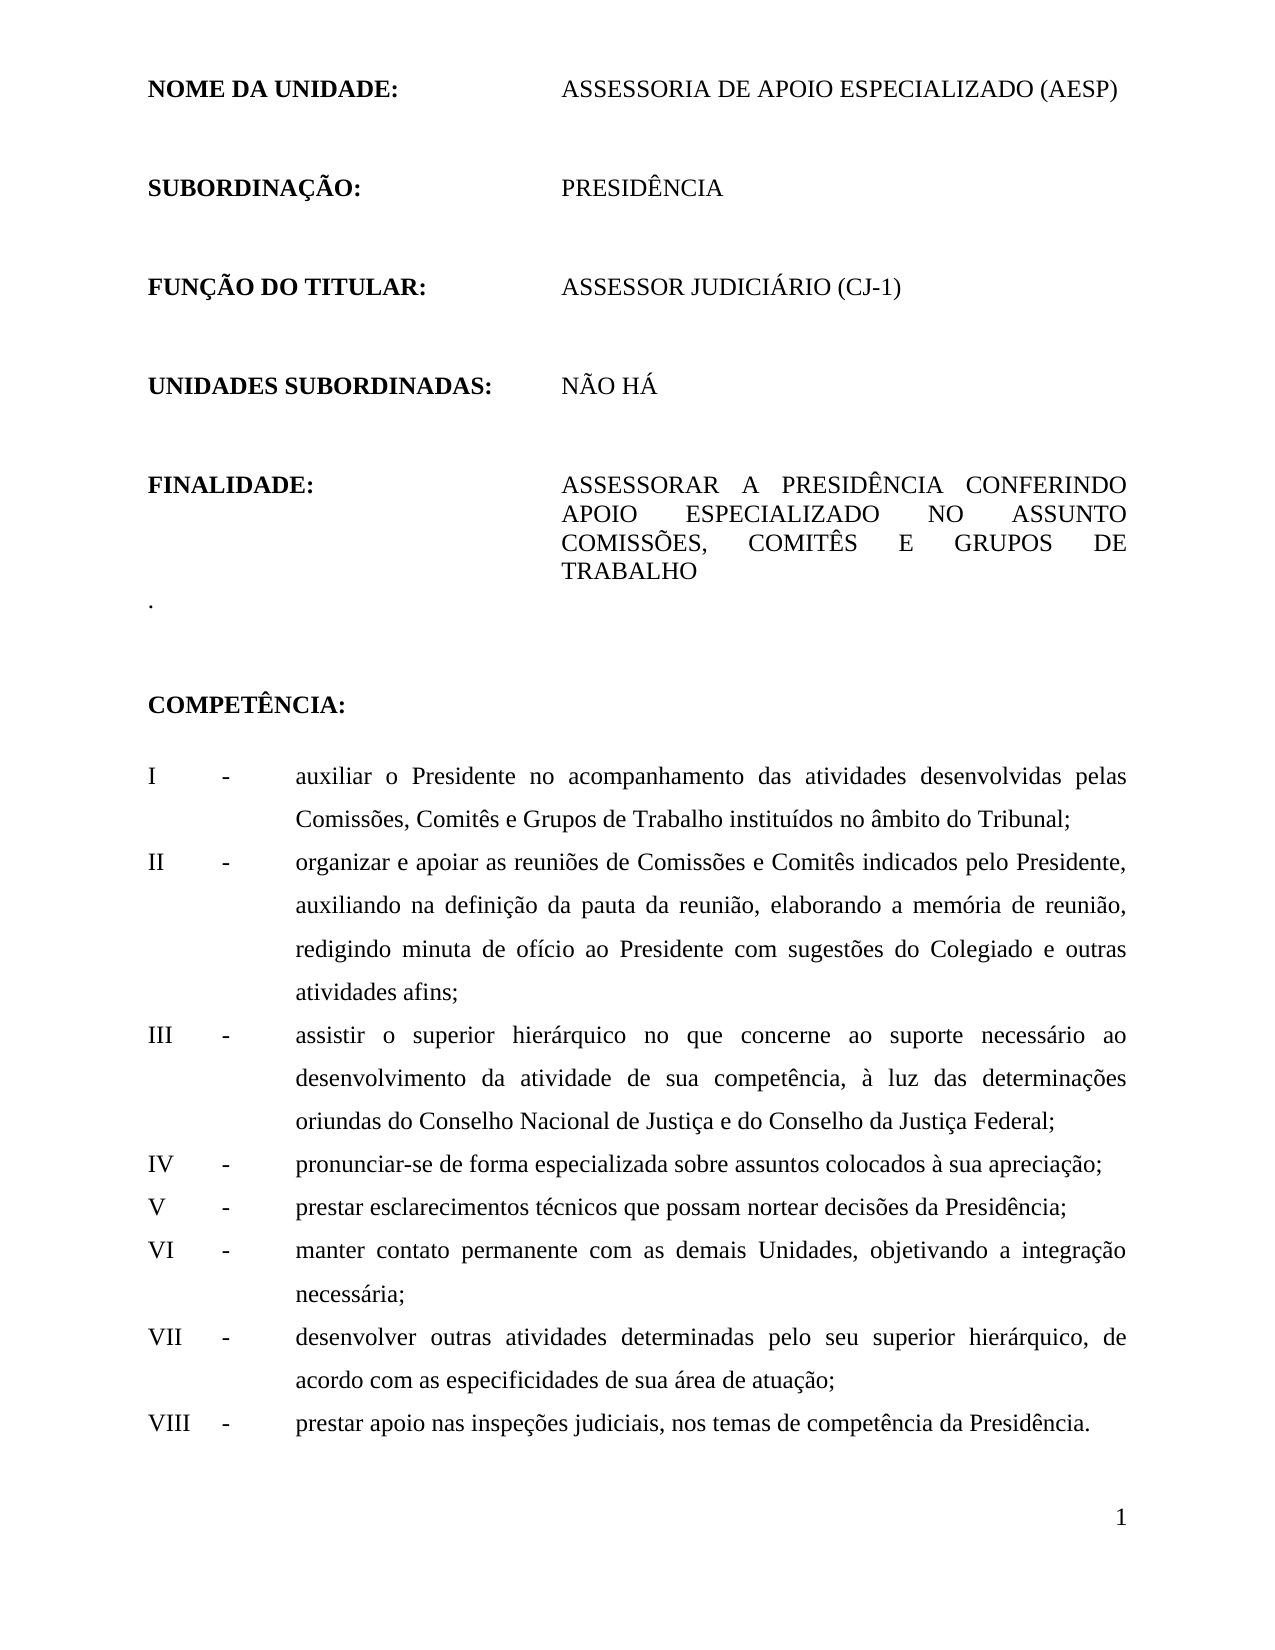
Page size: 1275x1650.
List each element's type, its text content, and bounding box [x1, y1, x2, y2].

text VI - manter contato permanente com as demais Unidades, objetivando a integração necessária; [148, 1236, 1127, 1307]
text VII - desenvolver outras atividades determinadas pelo seu superior hierárquico, de acordo com as especificidades de sua área de atuação; [148, 1322, 1127, 1394]
text SUBORDINAÇÃO: PRESIDÊNCIA [148, 173, 1127, 202]
text NOME DA UNIDADE: ASSESSORIA DE APOIO ESPECIALIZADO (AESP) [148, 74, 1127, 103]
text COMPETÊNCIA: [148, 690, 1127, 718]
text III - assistir o superior hierárquico no que concerne ao suporte necessário ao desenvolvimento da atividade de sua competência, à luz das determinações oriundas do Conselho Nacional de Justiça e do Conselho da Justiça Federal; [148, 1020, 1127, 1135]
text II - organizar e apoiar as reuniões de Comissões e Comitês indicados pelo Presidente, auxiliando na definição da pauta da reunião, elaborando a memória de reunião, redigindo minuta de ofício ao Presidente com sugestões do Colegiado e outras atividades afins; [148, 847, 1127, 1006]
text FUNÇÃO DO TITULAR: ASSESSOR JUDICIÁRIO (CJ-1) [148, 272, 1127, 301]
text I - auxiliar o Presidente no acompanhamento das atividades desenvolvidas pelas Comissões, Comitês e Grupos de Trabalho instituídos no âmbito do Tribunal; [148, 761, 1127, 833]
text . [148, 585, 1127, 614]
text VIII - prestar apoio nas inspeções judiciais, nos temas de competência da Presidência. [148, 1408, 1127, 1437]
text FINALIDADE: ASSESSORAR A PRESIDÊNCIA CONFERINDO APOIO ESPECIALIZADO NO ASSUNTO COMISSÕES, COMITÊS E GRUPOS DE TRABALHO [148, 470, 1127, 585]
text V - prestar esclarecimentos técnicos que possam nortear decisões da Presidência; [148, 1192, 1127, 1221]
text IV - pronunciar-se de forma especializada sobre assuntos colocados à sua apreciação; [148, 1149, 1127, 1178]
text UNIDADES SUBORDINADAS: NÃO HÁ [148, 371, 1127, 400]
